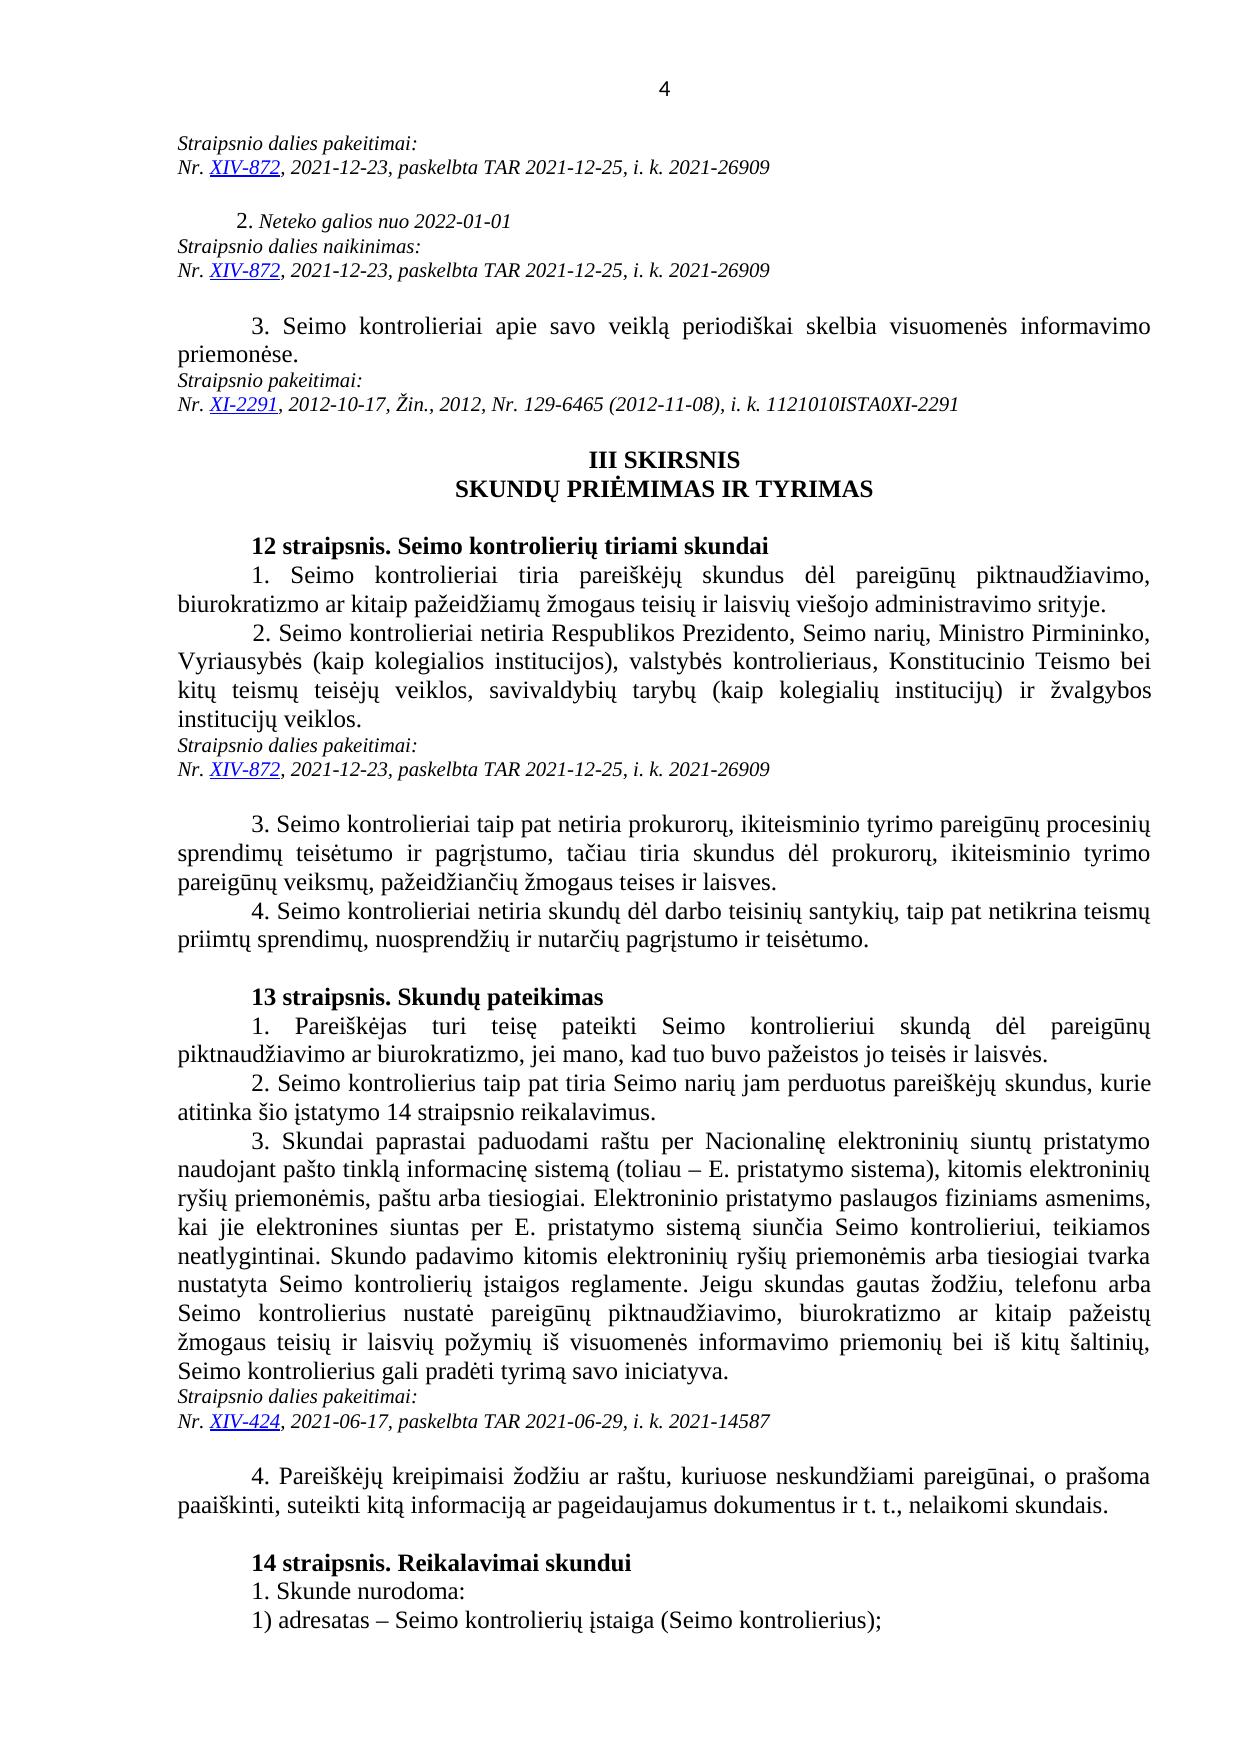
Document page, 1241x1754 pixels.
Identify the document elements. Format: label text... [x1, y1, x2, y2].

text 1) adresatas – Seimo kontrolierių įstaiga (Seimo kontrolierius); [177, 1605, 1152, 1634]
text 13 straipsnis. Skundų pateikimas [177, 982, 1152, 1011]
text Nr. XIV-872, 2021-12-23, paskelbta TAR 2021-12-25, i. k. 2021-26909 [177, 757, 1152, 781]
text Straipsnio dalies pakeitimai: [177, 1384, 1152, 1408]
text III SKIRSNIS [177, 445, 1152, 474]
text SKUNDŲ PRIĖMIMAS IR TYRIMAS [177, 474, 1152, 503]
text 1. Seimo kontrolieriai tiria pareiškėjų skundus dėl pareigūnų piktnaudžiavimo, biurokratizmo ar kitaip pažeidžiamų žmogaus teisių ir laisvių viešojo administravimo srityje. [177, 560, 1152, 618]
text 2. Neteko galios nuo 2022-01-01 [177, 207, 1152, 234]
text 4. Seimo kontrolieriai netiria skundų dėl darbo teisinių santykių, taip pat netikrina teismų priimtų sprendimų, nuosprendžių ir nutarčių pagrįstumo ir teisėtumo. [177, 896, 1152, 953]
text 1. Pareiškėjas turi teisę pateikti Seimo kontrolieriui skundą dėl pareigūnų piktnaudžiavimo ar biurokratizmo, jei mano, kad tuo buvo pažeistos jo teisės ir laisvės. [177, 1011, 1152, 1068]
text 2. Seimo kontrolierius taip pat tiria Seimo narių jam perduotus pareiškėjų skundus, kurie atitinka šio įstatymo 14 straipsnio reikalavimus. [177, 1068, 1152, 1126]
text 14 straipsnis. Reikalavimai skundui [177, 1548, 1152, 1576]
text Straipsnio dalies naikinimas: [177, 234, 1152, 258]
text 12 straipsnis. Seimo kontrolierių tiriami skundai [177, 531, 1152, 560]
text 1. Skunde nurodoma: [177, 1576, 1152, 1605]
text Straipsnio pakeitimai: [177, 368, 1152, 392]
text 3. Seimo kontrolieriai apie savo veiklą periodiškai skelbia visuomenės informavimo priemonėse. [177, 311, 1152, 368]
text Nr. XIV-872, 2021-12-23, paskelbta TAR 2021-12-25, i. k. 2021-26909 [177, 258, 1152, 282]
text 4. Pareiškėjų kreipimaisi žodžiu ar raštu, kuriuose neskundžiami pareigūnai, o prašoma paaiškinti, suteikti kitą informaciją ar pageidaujamus dokumentus ir t. t., nelaikomi skundais. [177, 1461, 1152, 1519]
text 3. Seimo kontrolieriai taip pat netiria prokurorų, ikiteisminio tyrimo pareigūnų procesinių sprendimų teisėtumo ir pagrįstumo, tačiau tiria skundus dėl prokurorų, ikiteisminio tyrimo pareigūnų veiksmų, pažeidžiančių žmogaus teises ir laisves. [177, 809, 1152, 896]
text Straipsnio dalies pakeitimai: [177, 131, 1152, 155]
text Nr. XI-2291, 2012-10-17, Žin., 2012, Nr. 129-6465 (2012-11-08), i. k. 1121010ISTA0XI-2291 [177, 392, 1152, 416]
text 3. Skundai paprastai paduodami raštu per Nacionalinę elektroninių siuntų pristatymo naudojant pašto tinklą informacinę sistemą (toliau – E. pristatymo sistema), kitomis elektroninių ryšių priemonėmis, paštu arba tiesiogiai. Elektroninio pristatymo paslaugos fiziniams asmenims, kai jie elektronines siuntas per E. pristatymo sistemą siunčia Seimo kontrolieriui, teikiamos neatlygintinai. Skundo padavimo kitomis elektroninių ryšių priemonėmis arba tiesiogiai tvarka nustatyta Seimo kontrolierių įstaigos reglamente. Jeigu skundas gautas žodžiu, telefonu arba Seimo kontrolierius nustatė pareigūnų piktnaudžiavimo, biurokratizmo ar kitaip pažeistų žmogaus teisių ir laisvių požymių iš visuomenės informavimo priemonių bei iš kitų šaltinių, Seimo kontrolierius gali pradėti tyrimą savo iniciatyva. [177, 1126, 1152, 1384]
text Nr. XIV-872, 2021-12-23, paskelbta TAR 2021-12-25, i. k. 2021-26909 [177, 155, 1152, 179]
text Nr. XIV-424, 2021-06-17, paskelbta TAR 2021-06-29, i. k. 2021-14587 [177, 1408, 1152, 1433]
text Straipsnio dalies pakeitimai: [177, 733, 1152, 757]
text 2. Seimo kontrolieriai netiria Respublikos Prezidento, Seimo narių, Ministro Pirmininko, Vyriausybės (kaip kolegialios institucijos), valstybės kontrolieriaus, Konstitucinio Teismo bei kitų teismų teisėjų veiklos, savivaldybių tarybų (kaip kolegialių institucijų) ir žvalgybos institucijų veiklos. [177, 618, 1152, 733]
